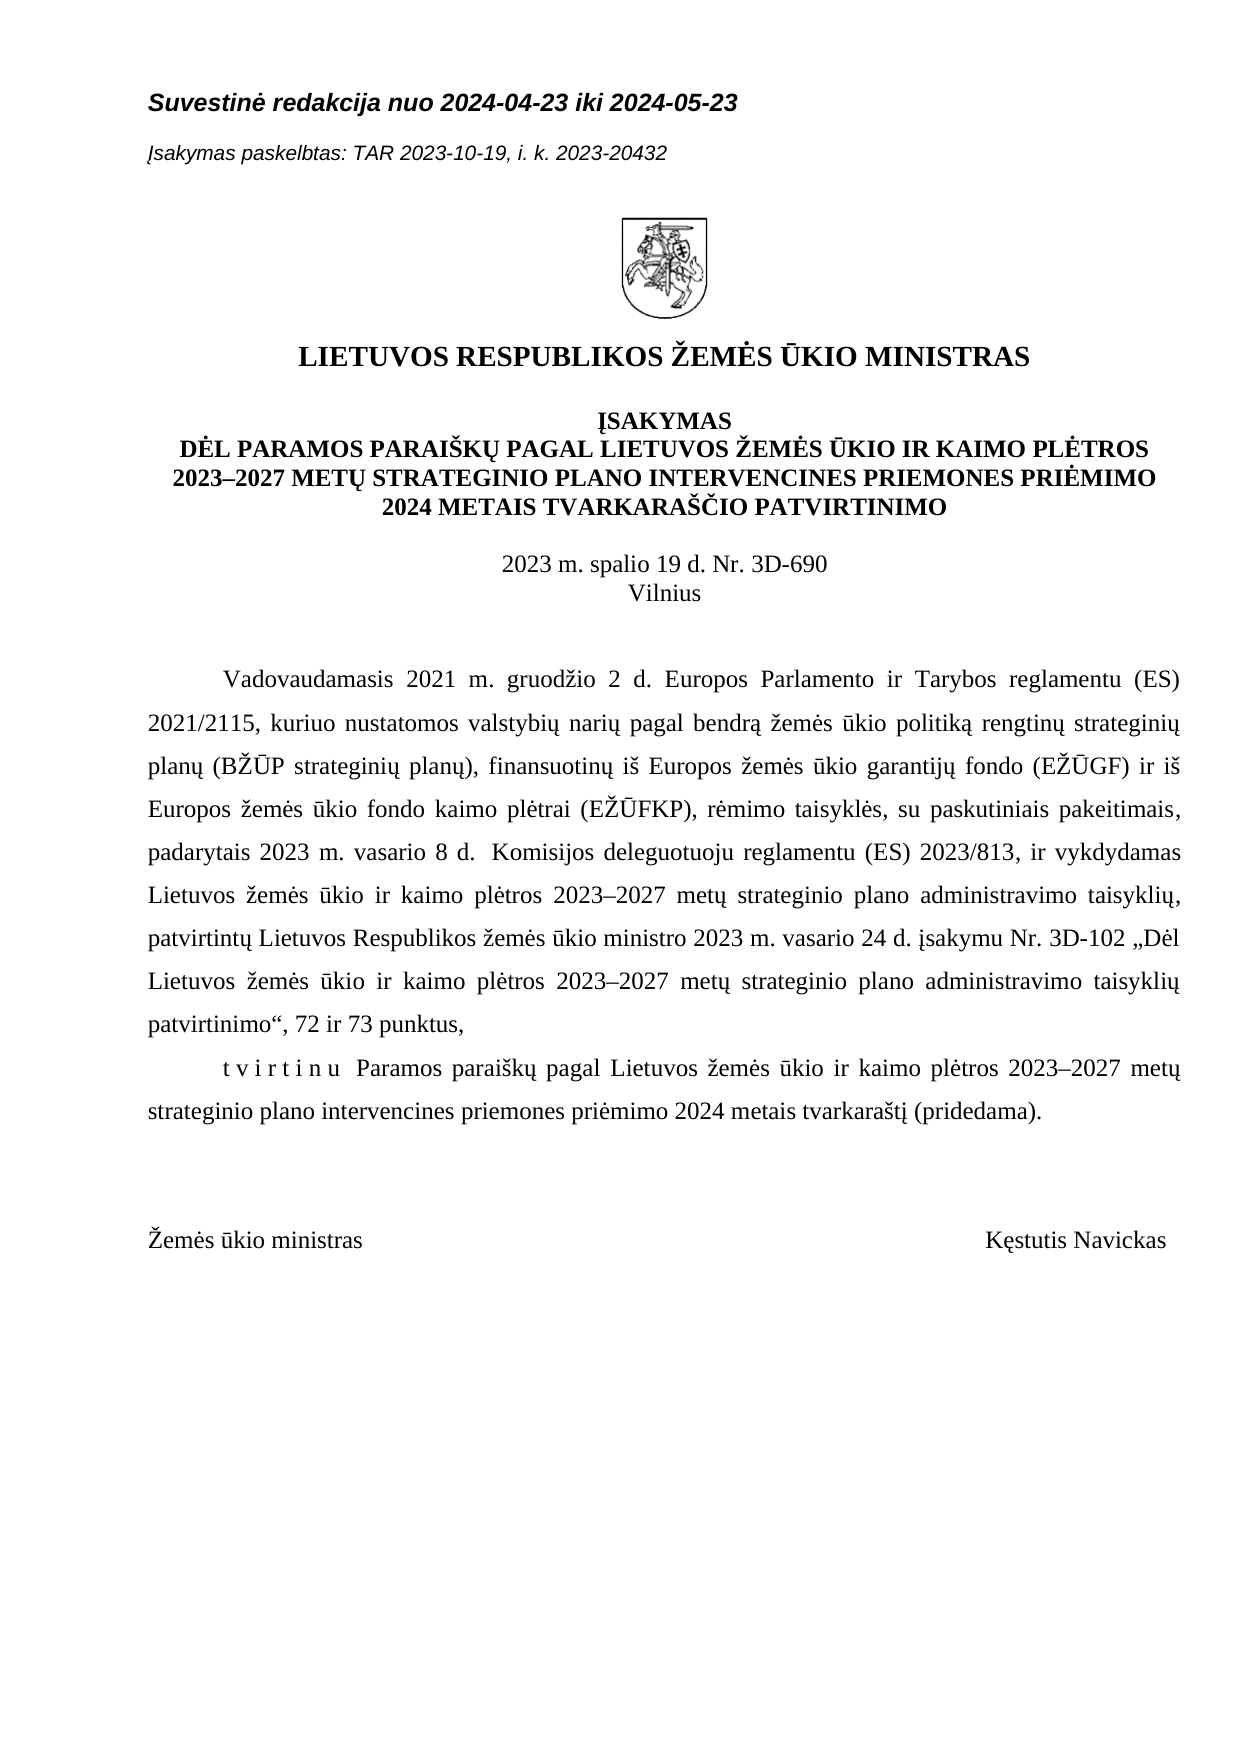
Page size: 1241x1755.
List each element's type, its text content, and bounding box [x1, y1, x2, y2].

text LIETUVOS RESPUBLIKOS ŽEMĖS ŪKIO MINISTRAS [148, 339, 1181, 372]
text Suvestinė redakcija nuo 2024-04-23 iki 2024-05-23 [148, 88, 1181, 117]
text Žemės ūkio ministras Kęstutis Navickas [148, 1225, 1181, 1254]
text Vadovaudamasis 2021 m. gruodžio 2 d. Europos Parlamento ir Tarybos reglamentu (ES) 2021/2115, kuriuo nustatomos valstybių narių pagal bendrą žemės ūkio politiką rengtinų strateginių planų (BŽŪP strateginių planų), finansuotinų iš Europos žemės ūkio garantijų fondo (EŽŪGF) ir iš Europos žemės ūkio fondo kaimo plėtrai (EŽŪFKP), rėmimo taisyklės, su paskutiniais pakeitimais, padarytais 2023 m. vasario 8 d. Komisijos deleguotuoju reglamentu (ES) 2023/813, ir vykdydamas Lietuvos žemės ūkio ir kaimo plėtros 2023–2027 metų strateginio plano administravimo taisyklių, patvirtintų Lietuvos Respublikos žemės ūkio ministro 2023 m. vasario 24 d. įsakymu Nr. 3D-102 „Dėl Lietuvos žemės ūkio ir kaimo plėtros 2023–2027 metų strateginio plano administravimo taisyklių patvirtinimo“, 72 ir 73 punktus, [148, 664, 1181, 1038]
text Įsakymas paskelbtas: TAR 2023-10-19, i. k. 2023-20432 [148, 141, 1181, 165]
text ĮSAKYMAS [148, 406, 1181, 434]
text tvirtinu Paramos paraiškų pagal Lietuvos žemės ūkio ir kaimo plėtros 2023–2027 metų strateginio plano intervencines priemones priėmimo 2024 metais tvarkaraštį (pridedama). [148, 1053, 1181, 1124]
text Vilnius [148, 578, 1181, 607]
text DĖL PARAMOS PARAIŠKŲ PAGAL LIETUVOS ŽEMĖS ŪKIO IR KAIMO PLĖTROS 2023–2027 METŲ STRATEGINIO PLANO INTERVENCINES PRIEMONES PRIĖMIMO 2024 METAIS TVARKARAŠČIO PATVIRTINIMO [148, 434, 1181, 521]
text 2023 m. spalio 19 d. Nr. 3D-690 [148, 549, 1181, 578]
